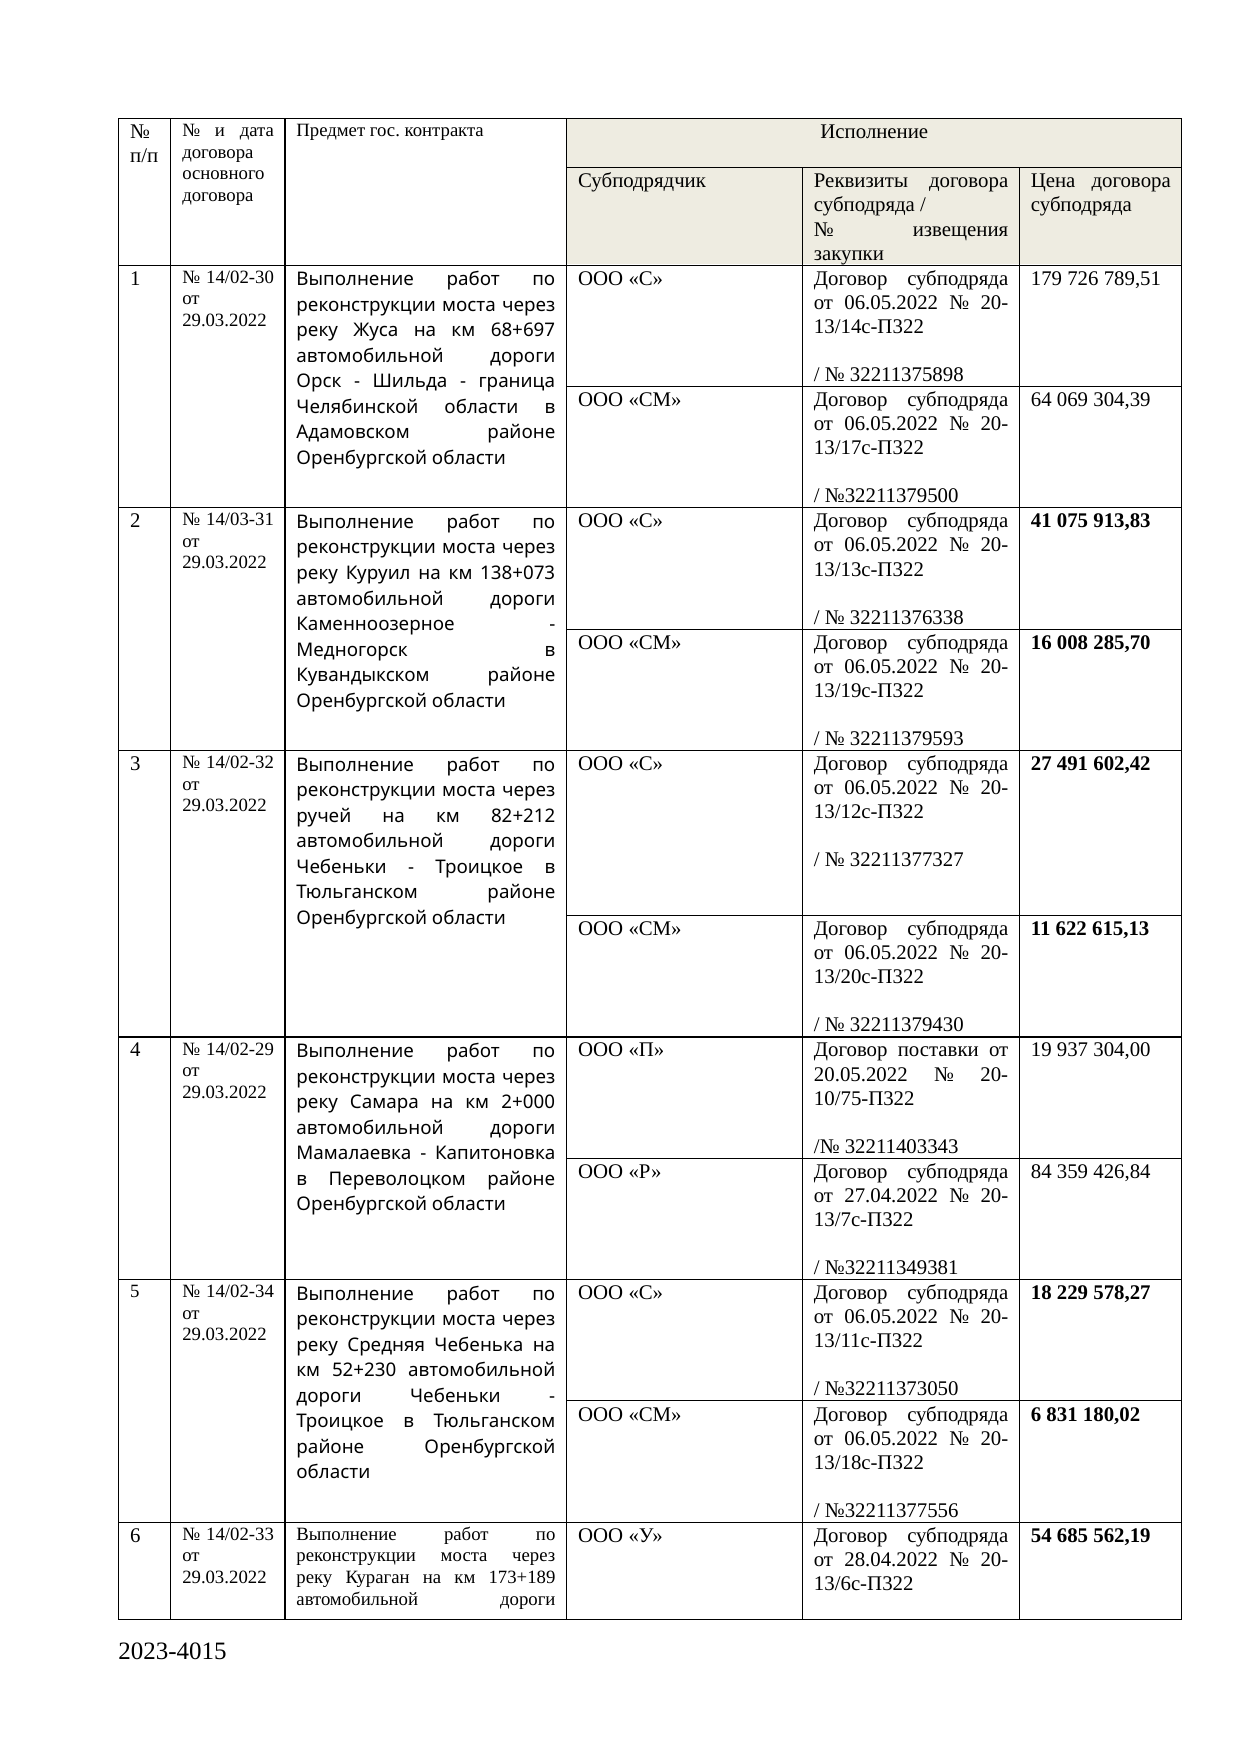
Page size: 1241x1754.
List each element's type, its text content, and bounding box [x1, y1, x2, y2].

table_cell 19 937 304,00 [1020, 1038, 1181, 1158]
table_cell ООО «С» [567, 751, 802, 915]
table_cell № 14/02-32 от 29.03.2022 [171, 751, 284, 1036]
table_cell ООО «СМ» [567, 630, 802, 750]
table_cell Выполнение работ по реконструкции моста через реку Куруил на км 138+073 автомобильной дороги Каменноозерное - Медногорск в Кувандыкском районе Оренбургской области [286, 508, 566, 750]
table_cell Выполнение работ по реконструкции моста через реку Жуса на км 68+697 автомобильной дороги Орск - Шильда - граница Челябинской области в Адамовском районе Оренбургской области [286, 266, 566, 507]
table_cell № 14/02-30 от 29.03.2022 [171, 266, 284, 507]
table_cell 16 008 285,70 [1020, 630, 1181, 750]
table_cell Договор субподряда от 28.04.2022 № 20-13/6с-П322 [803, 1523, 1019, 1619]
table_cell 3 [119, 751, 170, 1036]
table_cell ООО «С» [567, 266, 802, 386]
table_cell Договор субподряда от 06.05.2022 № 20-13/20с-П322 / № 32211379430 [803, 916, 1019, 1036]
table_cell 11 622 615,13 [1020, 916, 1181, 1036]
table_cell ООО «У» [567, 1523, 802, 1619]
table_cell ООО «СМ» [567, 387, 802, 507]
table_cell Договор субподряда от 27.04.2022 № 20-13/7с-П322 / №32211349381 [803, 1159, 1019, 1279]
table_cell ООО «П» [567, 1038, 802, 1158]
table_cell Выполнение работ по реконструкции моста через реку Кураган на км 173+189 автомобильной дороги [286, 1523, 566, 1619]
table_cell 54 685 562,19 [1020, 1523, 1181, 1619]
table_cell Договор субподряда от 06.05.2022 № 20-13/17с-П322 / №32211379500 [803, 387, 1019, 507]
table_cell ООО «СМ» [567, 916, 802, 1036]
table_cell 64 069 304,39 [1020, 387, 1181, 507]
table_cell 84 359 426,84 [1020, 1159, 1181, 1279]
table_cell Выполнение работ по реконструкции моста через реку Самара на км 2+000 автомобильной дороги Мамалаевка - Капитоновка в Переволоцком районе Оренбургской области [286, 1038, 566, 1279]
table_cell Субподрядчик [567, 168, 802, 264]
table_cell № 14/03-31 от 29.03.2022 [171, 508, 284, 750]
table_header Исполнение [567, 119, 1181, 167]
table_cell Договор субподряда от 06.05.2022 № 20-13/13с-П322 / № 32211376338 [803, 508, 1019, 629]
table_cell № 14/02-34 от 29.03.2022 [171, 1280, 284, 1522]
table_cell 6 831 180,02 [1020, 1401, 1181, 1522]
table_cell № 14/02-29 от 29.03.2022 [171, 1038, 284, 1279]
table_cell 5 [119, 1280, 170, 1522]
table_cell Договор субподряда от 06.05.2022 № 20-13/11с-П322 / №32211373050 [803, 1280, 1019, 1400]
table_cell Договор субподряда от 06.05.2022 № 20-13/12с-П322 / № 32211377327 [803, 751, 1019, 915]
table_cell 1 [119, 266, 170, 507]
table_header Предмет гос. контракта [286, 119, 566, 264]
table_cell ООО «Р» [567, 1159, 802, 1279]
table_cell ООО «С» [567, 508, 802, 629]
table_cell № 14/02-33 от 29.03.2022 [171, 1523, 284, 1619]
table_cell 179 726 789,51 [1020, 266, 1181, 386]
table_cell Реквизиты договора субподряда / № извещения закупки [803, 168, 1019, 264]
table_cell ООО «СМ» [567, 1401, 802, 1522]
table_cell Выполнение работ по реконструкции моста через реку Средняя Чебенька на км 52+230 автомобильной дороги Чебеньки - Троицкое в Тюльганском районе Оренбургской области [286, 1280, 566, 1522]
table_cell Выполнение работ по реконструкции моста через ручей на км 82+212 автомобильной дороги Чебеньки - Троицкое в Тюльганском районе Оренбургской области [286, 751, 566, 1036]
table_cell Договор поставки от 20.05.2022 № 20-10/75-П322 /№ 32211403343 [803, 1038, 1019, 1158]
table_header № п/п [119, 119, 170, 264]
table_cell 18 229 578,27 [1020, 1280, 1181, 1400]
table_cell 41 075 913,83 [1020, 508, 1181, 629]
table_cell 2 [119, 508, 170, 750]
table_cell 6 [119, 1523, 170, 1619]
table_cell 27 491 602,42 [1020, 751, 1181, 915]
table_cell Договор субподряда от 06.05.2022 № 20-13/19с-П322 / № 32211379593 [803, 630, 1019, 750]
table_header № и дата договора основного договора [171, 119, 284, 264]
table_cell Договор субподряда от 06.05.2022 № 20-13/14с-П322 / № 32211375898 [803, 266, 1019, 386]
table_cell 4 [119, 1038, 170, 1279]
table_cell ООО «С» [567, 1280, 802, 1400]
table_cell Цена договора субподряда [1020, 168, 1181, 264]
table_cell Договор субподряда от 06.05.2022 № 20-13/18с-П322 / №32211377556 [803, 1401, 1019, 1522]
